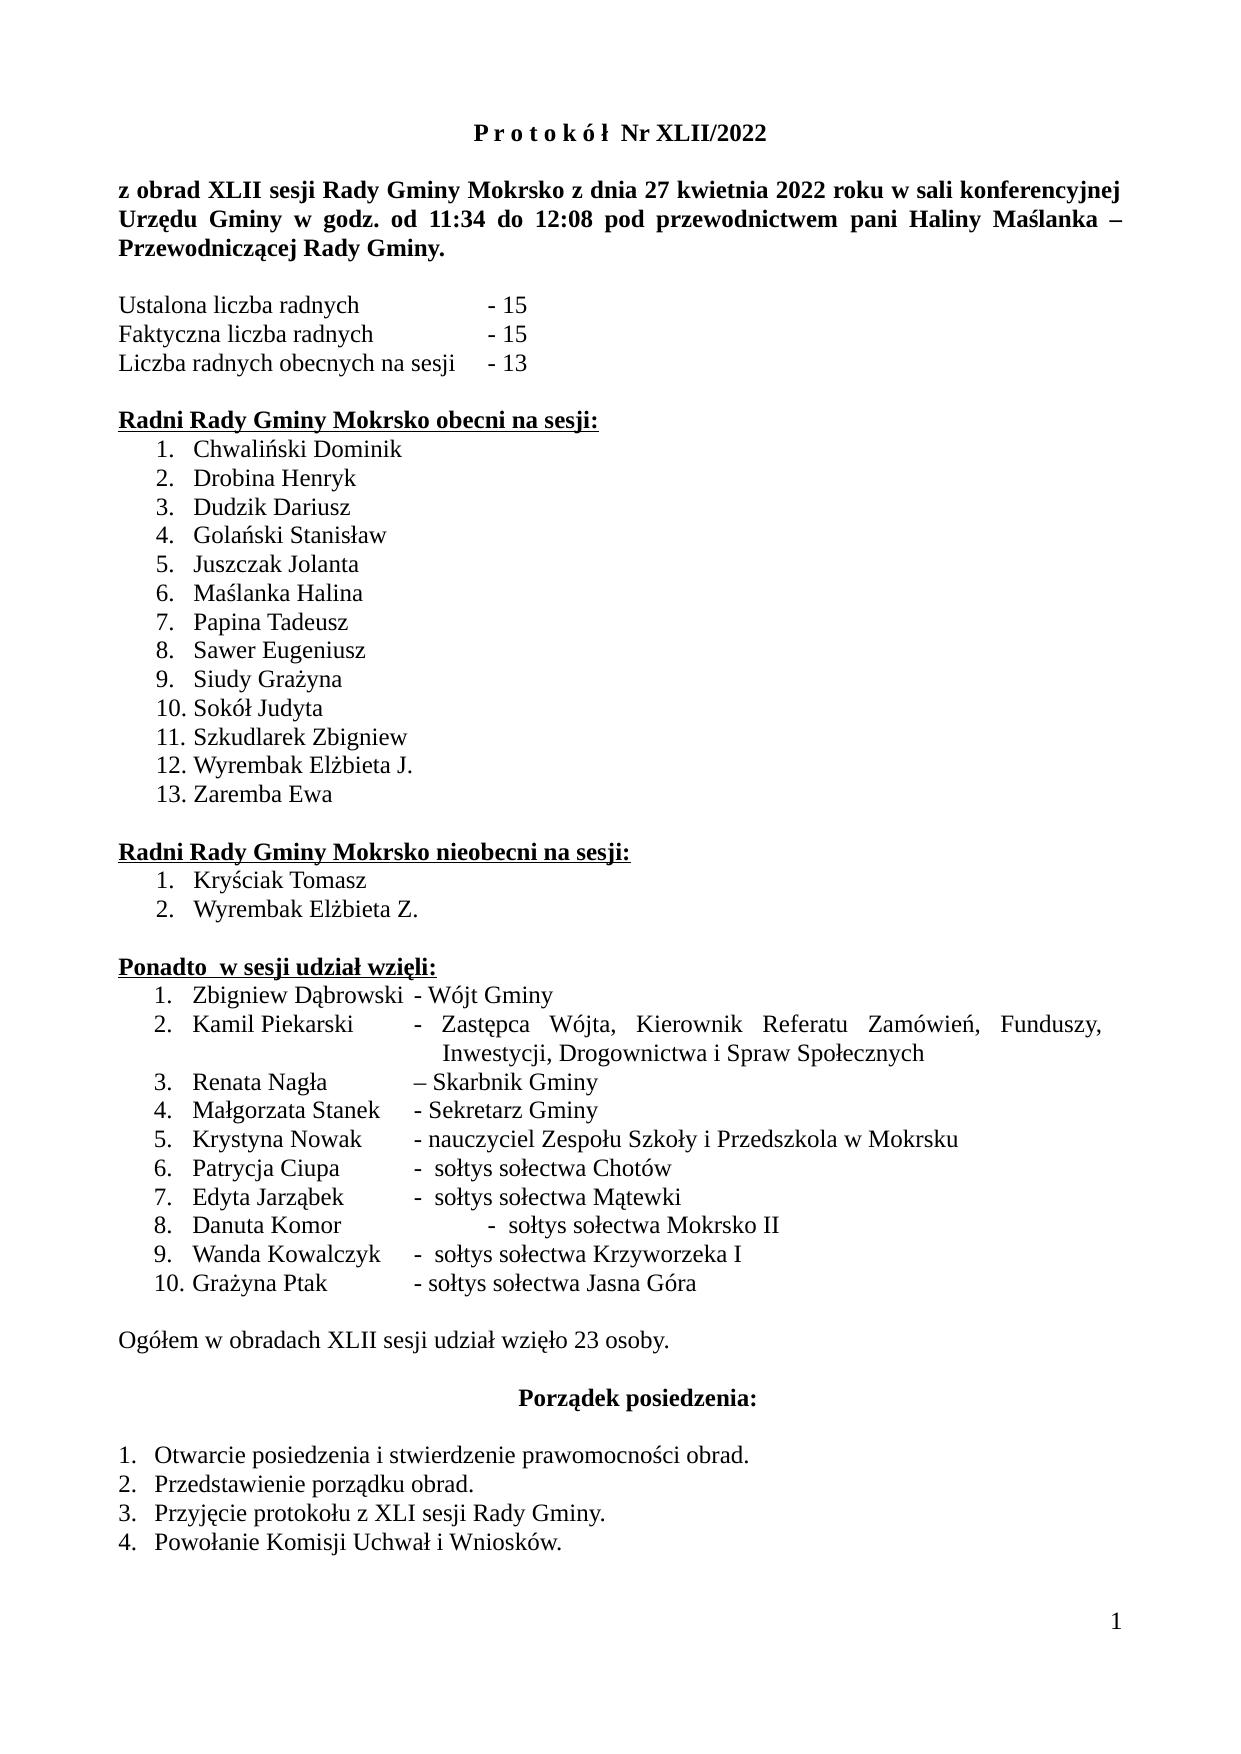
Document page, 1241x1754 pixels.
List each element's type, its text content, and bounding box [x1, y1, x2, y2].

list Zbigniew Dąbrowski - Wójt Gminy [118, 981, 1122, 1009]
list Danuta Komor - sołtys sołectwa Mokrsko II [118, 1211, 1122, 1239]
list Otwarcie posiedzenia i stwierdzenie prawomocności obrad. [118, 1441, 1122, 1469]
list Kryściak Tomasz [156, 866, 1122, 894]
list Wyrembak Elżbieta J. [156, 751, 1122, 779]
text Liczba radnych obecnych na sesji - 13 [118, 348, 1122, 377]
list Kamil Piekarski - Zastępca Wójta, Kierownik Referatu Zamówień, Funduszy, Inwestycji, Drogownictwa i Spraw Społecznych [118, 1009, 1122, 1067]
list Powołanie Komisji Uchwał i Wniosków. [118, 1527, 1122, 1556]
list Renata Nagła – Skarbnik Gminy [118, 1067, 1122, 1096]
list Chwaliński Dominik [156, 434, 1122, 463]
text Porządek posiedzenia: [118, 1383, 1122, 1412]
list Patrycja Ciupa - sołtys sołectwa Chotów [118, 1153, 1122, 1182]
text Radni Rady Gminy Mokrsko obecni na sesji: [118, 406, 1122, 434]
list Dudzik Dariusz [156, 492, 1122, 521]
list Przyjęcie protokołu z XLI sesji Rady Gminy. [118, 1498, 1122, 1527]
list Wanda Kowalczyk - sołtys sołectwa Krzyworzeka I [118, 1239, 1122, 1268]
list Juszczak Jolanta [156, 549, 1122, 578]
text Ponadto w sesji udział wzięli: [118, 952, 1122, 981]
text Ogółem w obradach XLII sesji udział wzięło 23 osoby. [118, 1326, 1122, 1354]
text Radni Rady Gminy Mokrsko nieobecni na sesji: [118, 837, 1122, 866]
list Szkudlarek Zbigniew [156, 722, 1122, 751]
text Ustalona liczba radnych - 15 [118, 291, 1122, 319]
text Faktyczna liczba radnych - 15 [118, 319, 1122, 348]
text P r o t o k ó ł Nr XLII/2022 [118, 118, 1122, 147]
list Sawer Eugeniusz [156, 636, 1122, 664]
list Siudy Grażyna [156, 664, 1122, 693]
list Sokół Judyta [156, 693, 1122, 722]
list Papina Tadeusz [156, 607, 1122, 636]
list Zaremba Ewa [156, 779, 1122, 808]
list Maślanka Halina [156, 578, 1122, 607]
list Golański Stanisław [156, 521, 1122, 549]
list Małgorzata Stanek - Sekretarz Gminy [118, 1096, 1122, 1124]
list Edyta Jarząbek - sołtys sołectwa Mątewki [118, 1182, 1122, 1211]
list Grażyna Ptak - sołtys sołectwa Jasna Góra [118, 1268, 1122, 1297]
list Przedstawienie porządku obrad. [118, 1469, 1122, 1498]
list Drobina Henryk [156, 463, 1122, 492]
list Wyrembak Elżbieta Z. [156, 894, 1122, 923]
text z obrad XLII sesji Rady Gminy Mokrsko z dnia 27 kwietnia 2022 roku w sali konferencyjnej Urzędu Gminy w godz. od 11:34 do 12:08 pod przewodnictwem pani Haliny Maślanka – Przewodniczącej Rady Gminy. [118, 176, 1122, 262]
list Krystyna Nowak - nauczyciel Zespołu Szkoły i Przedszkola w Mokrsku [118, 1124, 1122, 1153]
